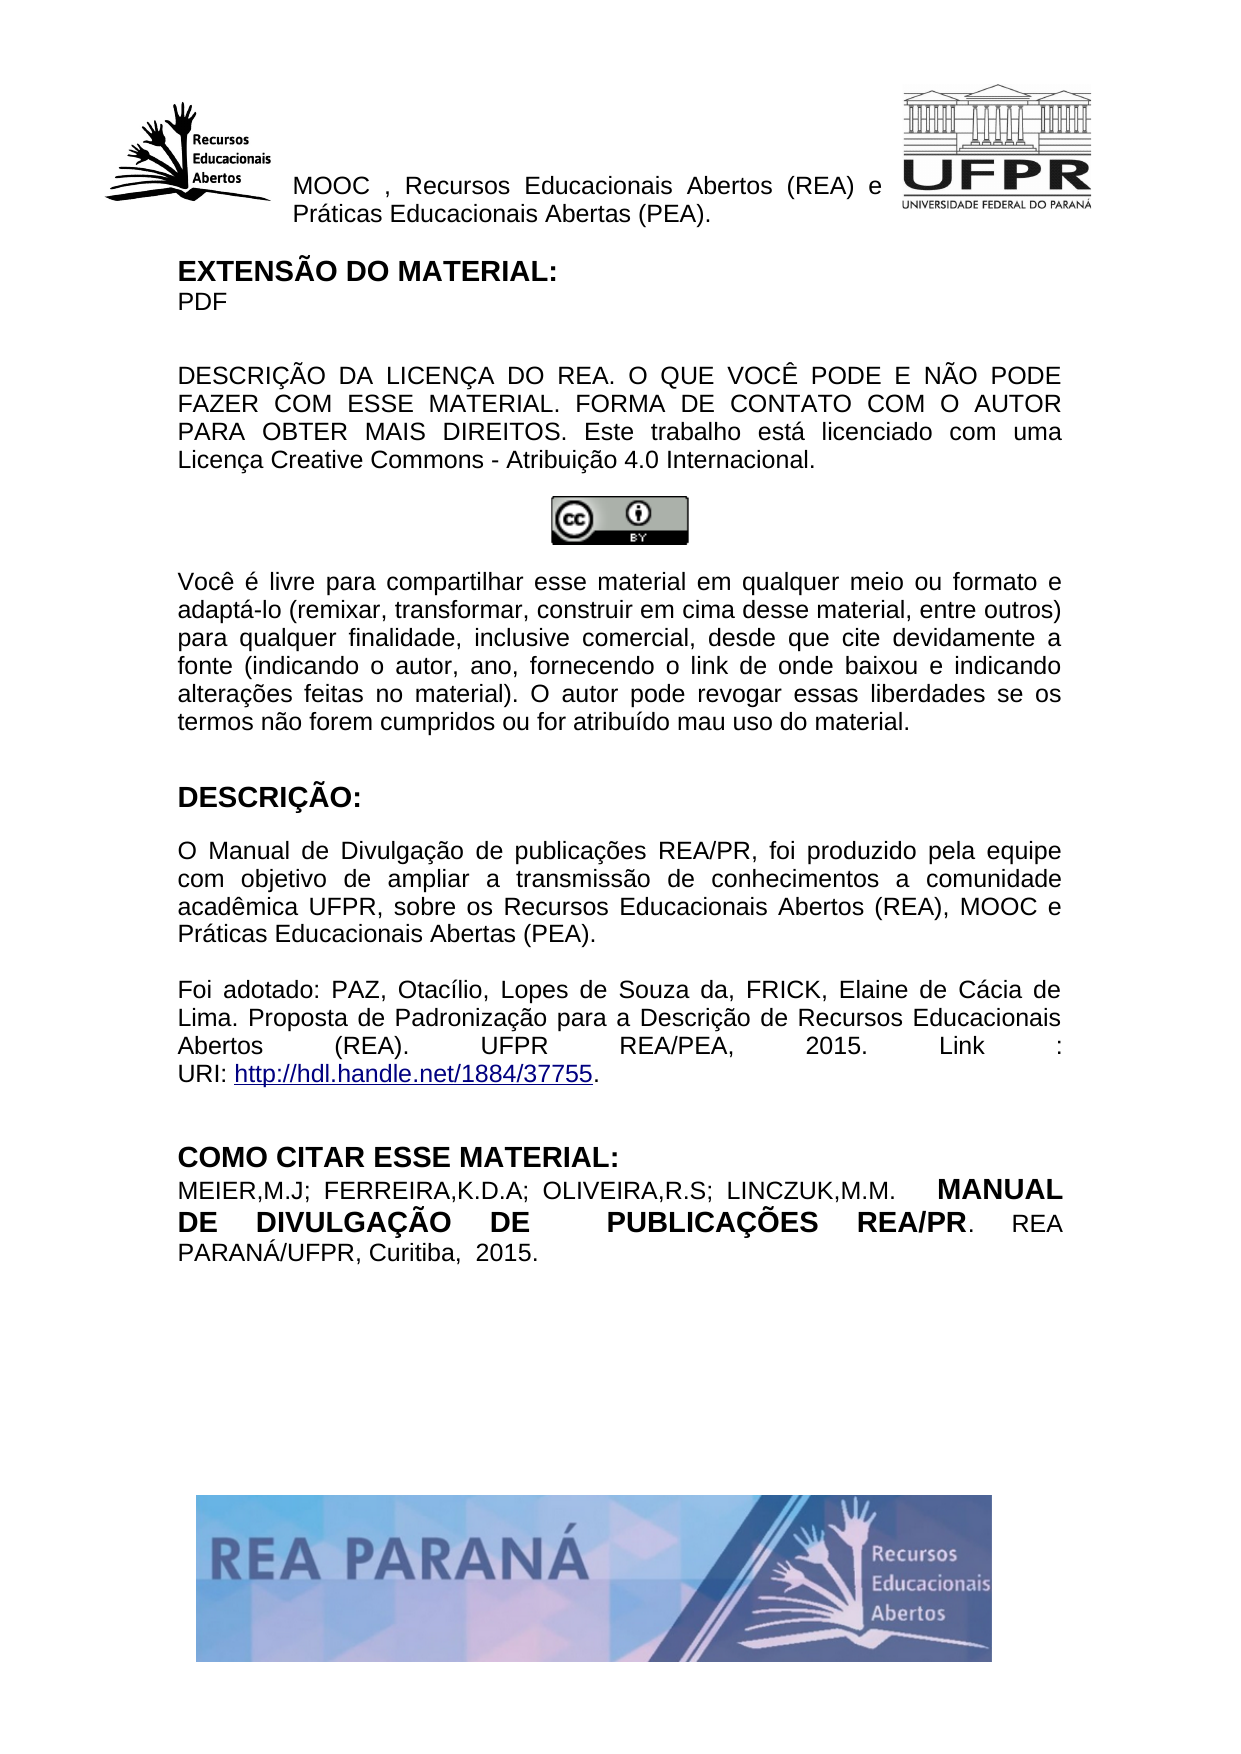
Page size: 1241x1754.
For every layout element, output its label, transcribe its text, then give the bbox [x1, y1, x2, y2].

picture [102, 100, 274, 218]
picture [196, 1495, 993, 1662]
text MOOC , Recursos Educacionais Abertos (REA) e Práticas Educacionais Abertas (PEA). [177, 172, 1063, 227]
text O Manual de Divulgação de publicações REA/PR, foi produzido pela equipe com objetivo de ampliar a transmissão de conhecimentos a comunidade acadêmica UFPR, sobre os Recursos Educacionais Abertos (REA), MOOC e Práticas Educacionais Abertas (PEA). [177, 837, 1063, 948]
text PDF [177, 288, 1063, 316]
text EXTENSÃO DO MATERIAL: [177, 255, 1063, 288]
text MEIER,M.J; FERREIRA,K.D.A; OLIVEIRA,R.S; LINCZUK,M.M. MANUAL DE DIVULGAÇÃO DE PUBLICAÇÕES REA/PR. REA PARANÁ/UFPR, Curitiba, 2015. [177, 1173, 1063, 1266]
picture [902, 84, 1092, 209]
text COMO CITAR ESSE MATERIAL: [177, 1141, 1063, 1173]
text Você é livre para compartilhar esse material em qualquer meio ou formato e adaptá-lo (remixar, transformar, construir em cima desse material, entre outros) para qualquer finalidade, inclusive comercial, desde que cite devidamente a fonte (indicando o autor, ano, fornecendo o link de onde baixou e indicando alterações feitas no material). O autor pode revogar essas liberdades se os termos não forem cumpridos ou for atribuído mau uso do material. [177, 568, 1063, 735]
text Foi adotado: PAZ, Otacílio, Lopes de Souza da, FRICK, Elaine de Cácia de Lima. Proposta de Padronização para a Descrição de Recursos Educacionais Abertos (REA). UFPR REA/PEA, 2015. Link : URI: http://hdl.handle.net/1884/37755. [177, 976, 1063, 1088]
picture [551, 496, 689, 545]
text DESCRIÇÃO DA LICENÇA DO REA. O QUE VOCÊ PODE E NÃO PODE FAZER COM ESSE MATERIAL. FORMA DE CONTATO COM O AUTOR PARA OBTER MAIS DIREITOS. Este trabalho está licenciado com uma Licença Creative Commons - Atribuição 4.0 Internacional. [177, 362, 1063, 473]
text DESCRIÇÃO: [177, 781, 1063, 814]
